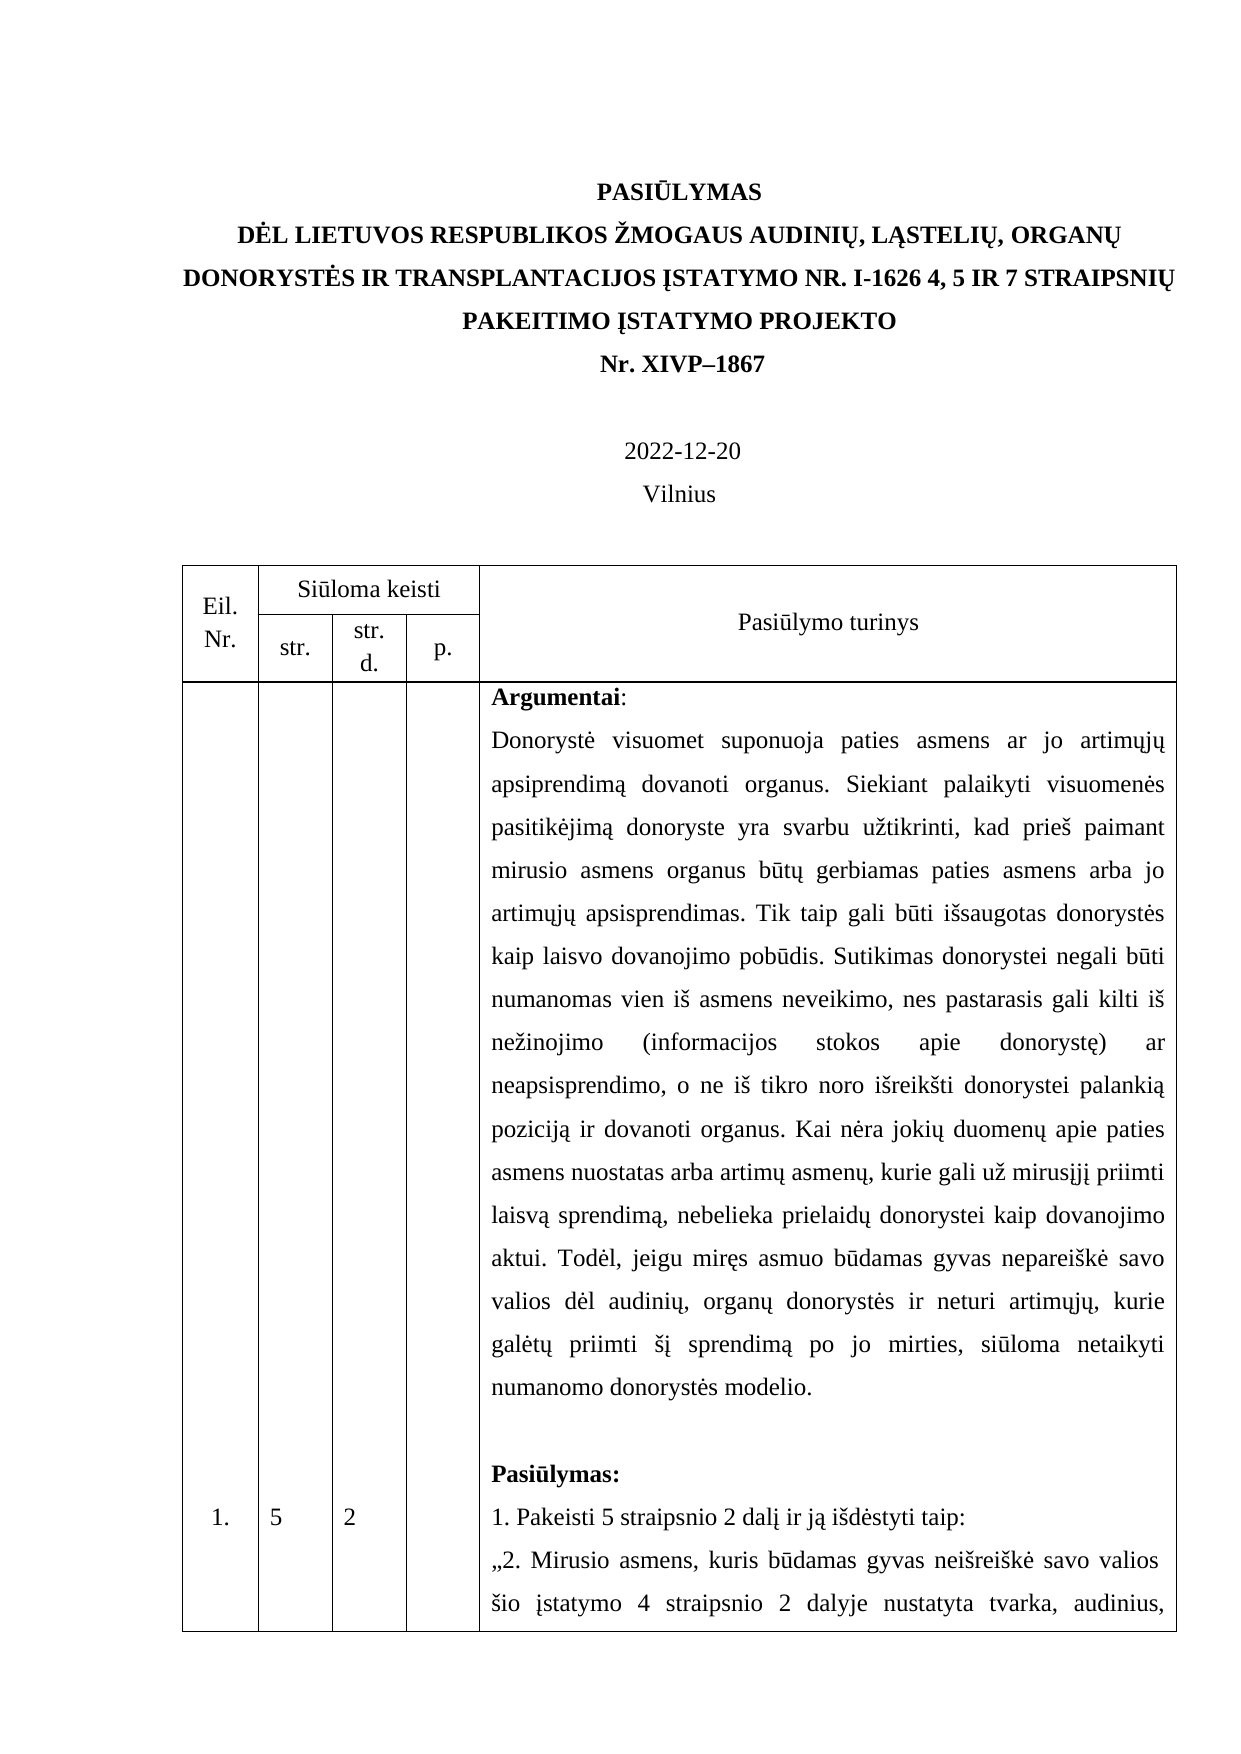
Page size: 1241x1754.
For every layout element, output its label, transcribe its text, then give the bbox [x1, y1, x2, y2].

table_cell 1. [183, 683, 258, 1631]
table_cell Argumentai: Donorystė visuomet suponuoja paties asmens ar jo artimųjų apsiprendimą dovanoti organus. Siekiant palaikyti visuomenės pasitikėjimą donoryste yra svarbu užtikrinti, kad prieš paimant mirusio asmens organus būtų gerbiamas paties asmens arba jo artimųjų apsisprendimas. Tik taip gali būti išsaugotas donorystės kaip laisvo dovanojimo pobūdis. Sutikimas donorystei negali būti numanomas vien iš asmens neveikimo, nes pastarasis gali kilti iš nežinojimo (informacijos stokos apie donorystę) ar neapsisprendimo, o ne iš tikro noro išreikšti donorystei palankią poziciją ir dovanoti organus. Kai nėra jokių duomenų apie paties asmens nuostatas arba artimų asmenų, kurie gali už mirusįjį priimti laisvą sprendimą, nebelieka prielaidų donorystei kaip dovanojimo aktui. Todėl, jeigu miręs asmuo būdamas gyvas nepareiškė savo valios dėl audinių, organų donorystės ir neturi artimųjų, kurie galėtų priimti šį sprendimą po jo mirties, siūloma netaikyti numanomo donorystės modelio. Pasiūlymas: 1. Pakeisti 5 straipsnio 2 dalį ir ją išdėstyti taip: „2. Mirusio asmens, kuris būdamas gyvas neišreiškė savo valios šio įstatymo 4 straipsnio 2 dalyje nustatyta tvarka, audinius, [480, 683, 1176, 1631]
table_cell [407, 683, 479, 1631]
table_header Pasiūlymo turinys [480, 566, 1176, 681]
table_cell p. [407, 615, 479, 681]
text Nr. XIVP–1867 [177, 349, 1182, 378]
table_cell str. [259, 615, 332, 681]
text PASIŪLYMAS [177, 177, 1182, 206]
table_cell 2 [333, 683, 406, 1631]
text DĖL LIETUVOS RESPUBLIKOS ŽMOGAUS AUDINIŲ, LĄSTELIŲ, ORGANŲ DONORYSTĖS IR TRANSPLANTACIJOS ĮSTATYMO NR. I-1626 4, 5 IR 7 STRAIPSNIŲ PAKEITIMO ĮSTATYMO PROJEKTO [177, 220, 1182, 335]
text Vilnius [177, 479, 1182, 508]
table_cell str. d. [333, 615, 406, 681]
table_header Eil. Nr. [183, 566, 258, 681]
text 2022-12-20 [177, 436, 1182, 464]
table_cell 5 [259, 683, 332, 1631]
table_header Siūloma keisti [259, 566, 479, 614]
